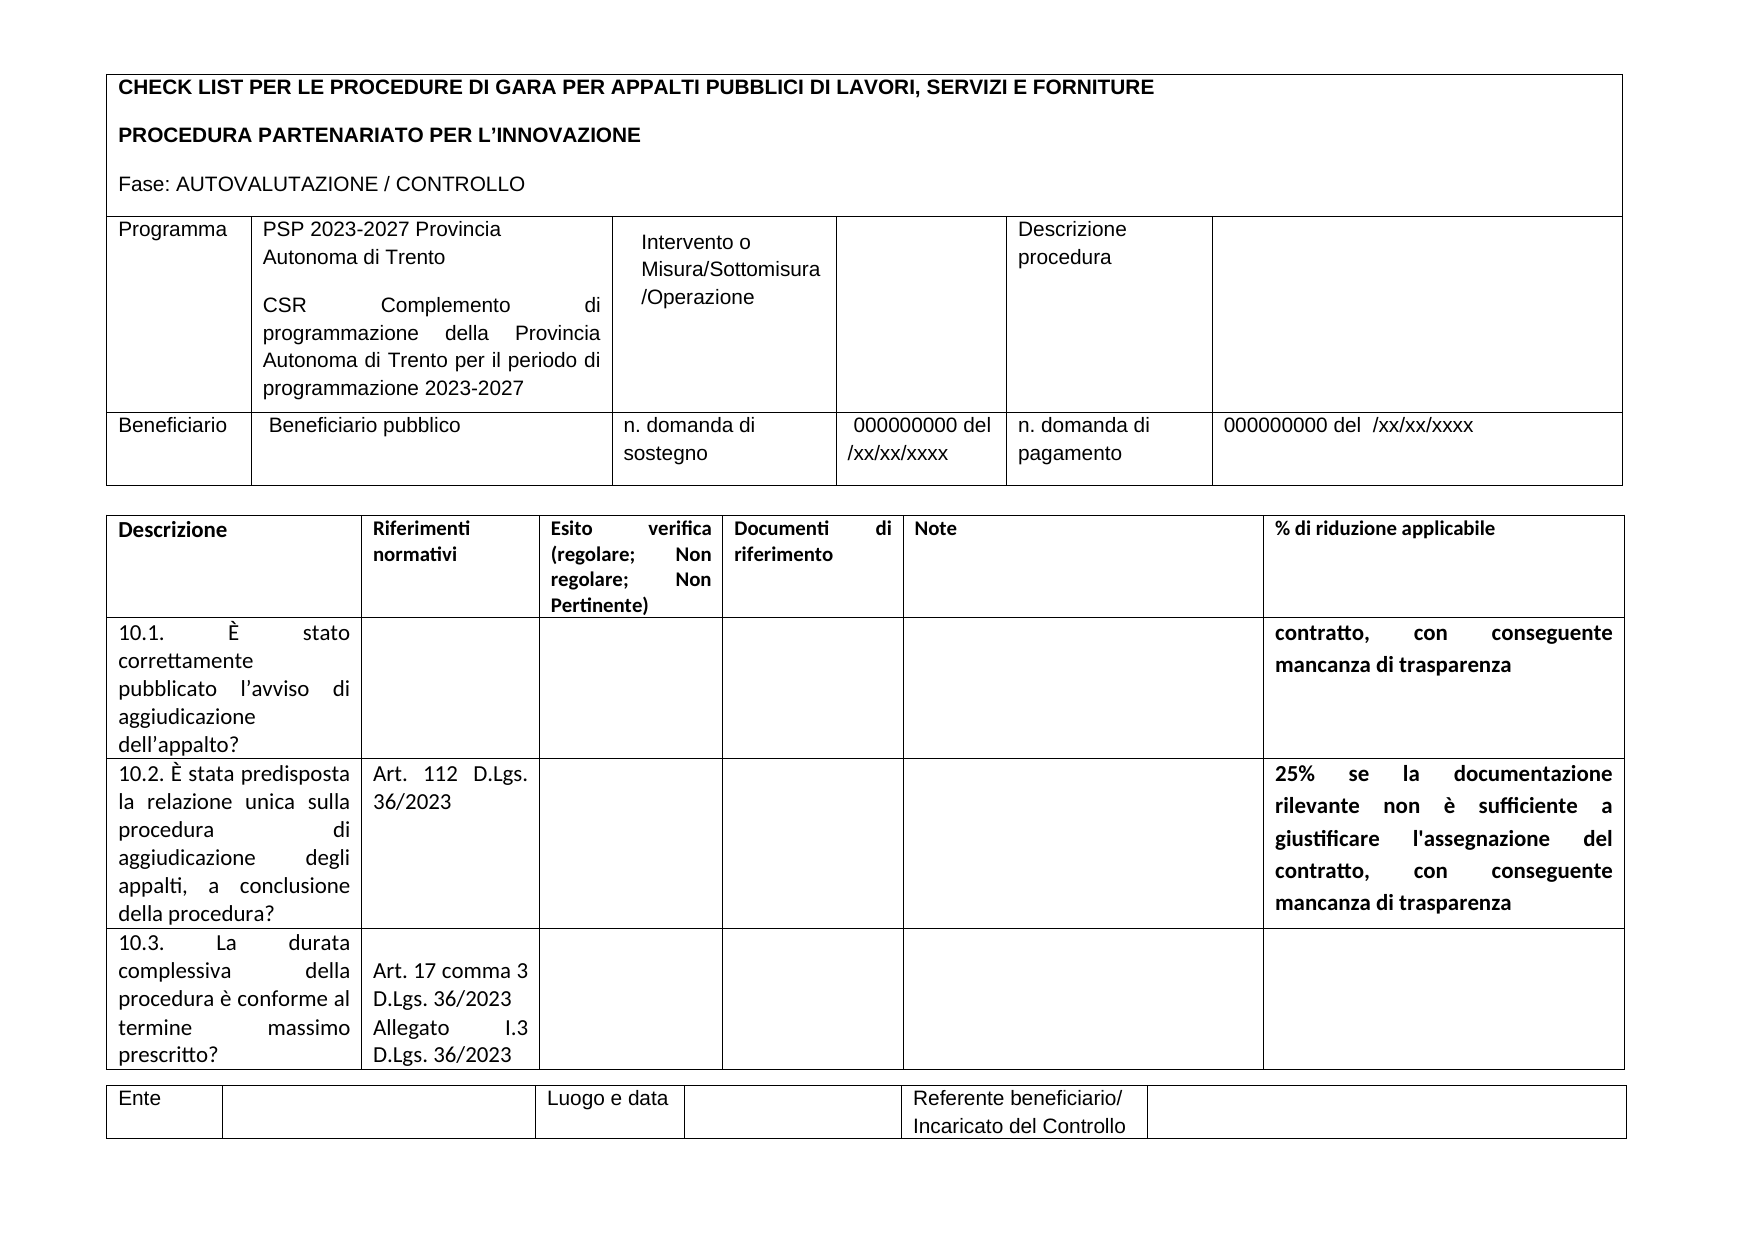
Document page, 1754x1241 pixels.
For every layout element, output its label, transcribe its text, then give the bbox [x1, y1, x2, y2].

table_cell [904, 618, 1263, 758]
table_cell Art. 112 D.Lgs. 36/2023 [362, 759, 539, 927]
table_cell [723, 929, 903, 1069]
table_cell 10.3. La durata complessiva della procedura è conforme al termine massimo prescritto? [107, 929, 361, 1069]
table_header Esito verifica (regolare; Non regolare; Non Pertinente) [540, 516, 722, 617]
table_cell 10.2. È stata predisposta la relazione unica sulla procedura di aggiudicazione degli appalti, a conclusione della procedura? [107, 759, 361, 927]
table_cell [723, 759, 903, 927]
table_cell [1264, 929, 1624, 1069]
table_header % di riduzione applicabile [1264, 516, 1624, 617]
table_cell [362, 618, 539, 758]
table_cell [904, 759, 1263, 927]
table_cell [540, 759, 722, 927]
table_cell contratto, con conseguente mancanza di trasparenza [1264, 618, 1624, 758]
table_cell [723, 618, 903, 758]
table_cell Art. 17 comma 3 D.Lgs. 36/2023 Allegato I.3 D.Lgs. 36/2023 [362, 929, 539, 1069]
table_cell 25% se la documentazione rilevante non è sufficiente a giustificare l'assegnazione del contratto, con conseguente mancanza di trasparenza [1264, 759, 1624, 927]
table_cell [904, 929, 1263, 1069]
table_cell 10.1. È stato correttamente pubblicato l’avviso di aggiudicazione dell’appalto? [107, 618, 361, 758]
table_cell [540, 929, 722, 1069]
table_header Note [904, 516, 1263, 617]
table_header Descrizione [107, 516, 361, 617]
table_header Riferimenti normativi [362, 516, 539, 617]
table_cell [540, 618, 722, 758]
table_header Documenti di riferimento [723, 516, 903, 617]
